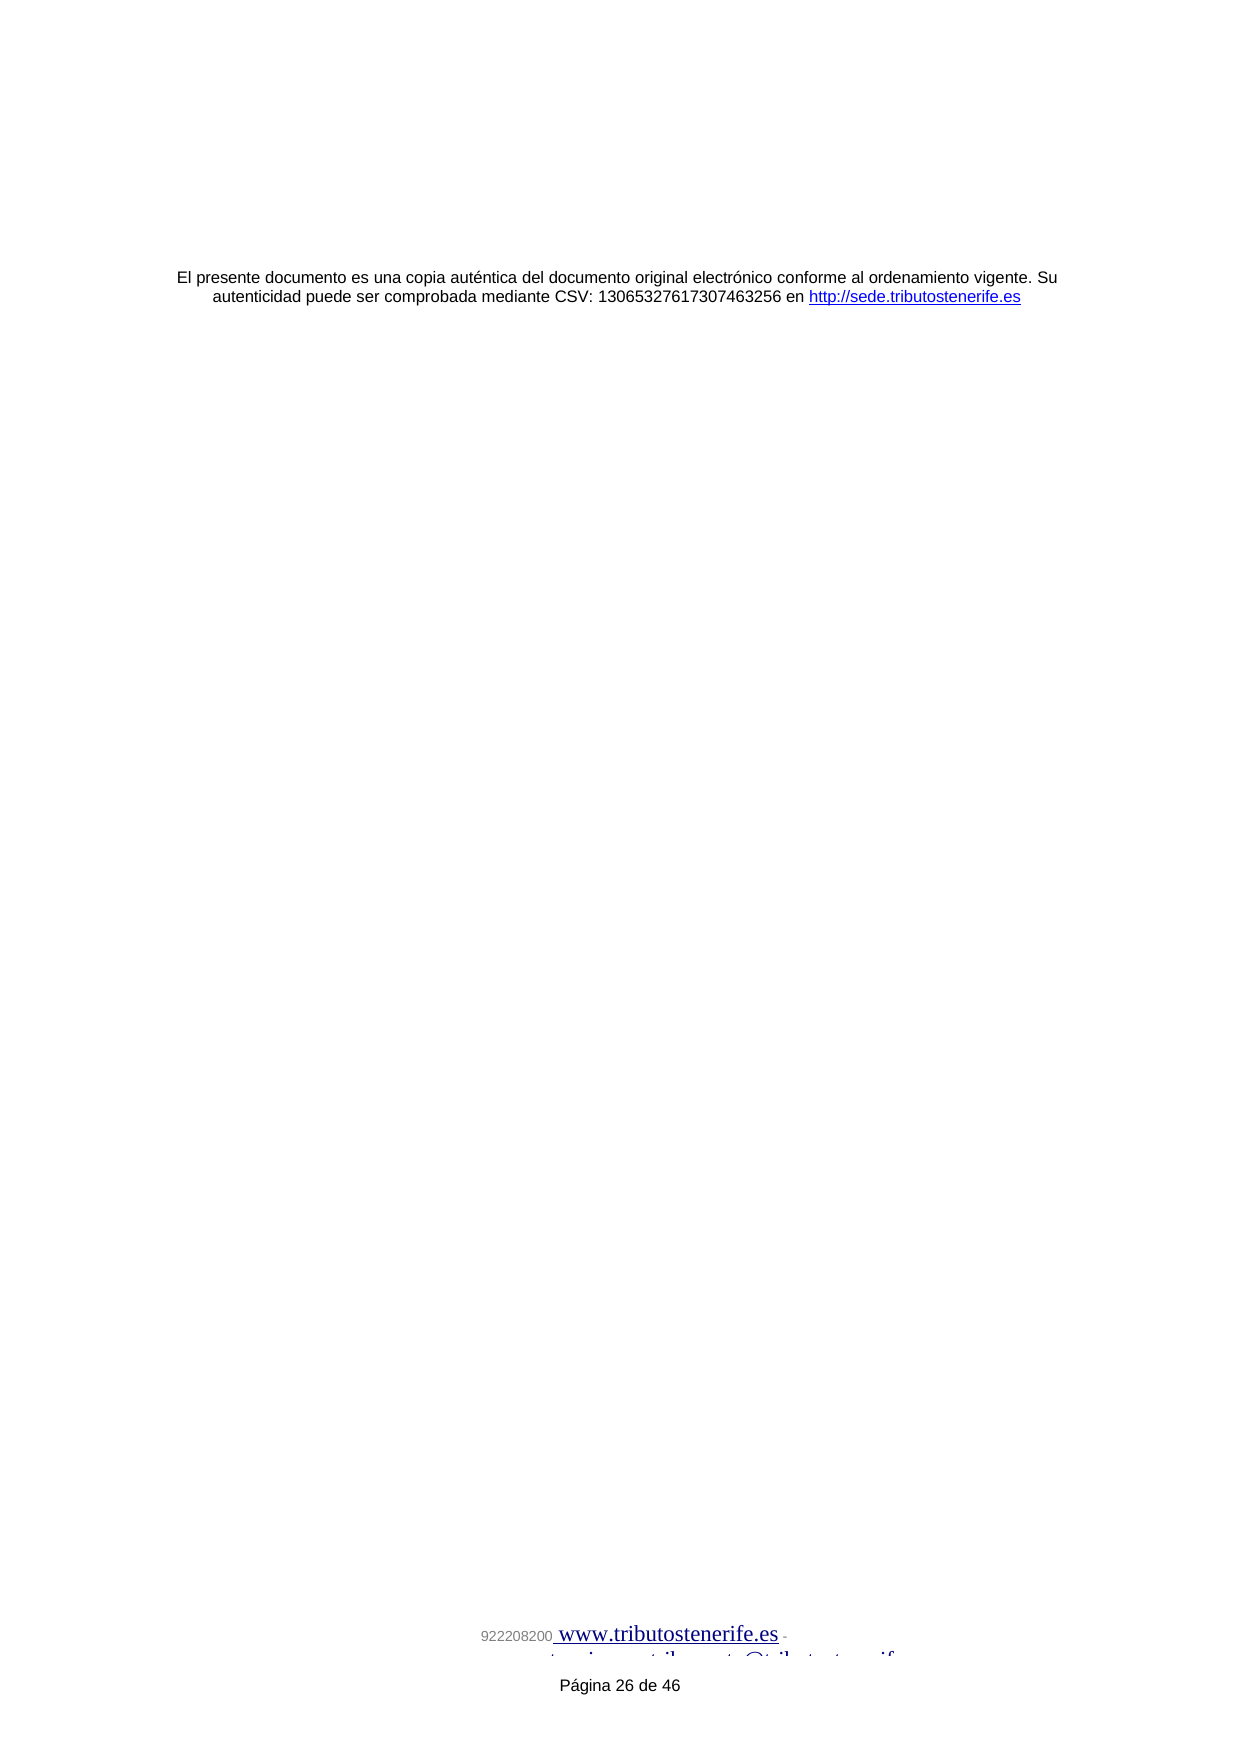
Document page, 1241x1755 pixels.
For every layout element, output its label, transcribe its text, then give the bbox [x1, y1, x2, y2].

text El presente documento es una copia auténtica del documento original electrónico conforme al ordenamiento vigente. Su autenticidad puede ser comprobada mediante CSV: 13065327617307463256 en http://sede.tributostenerife.es [177, 268, 1116, 306]
